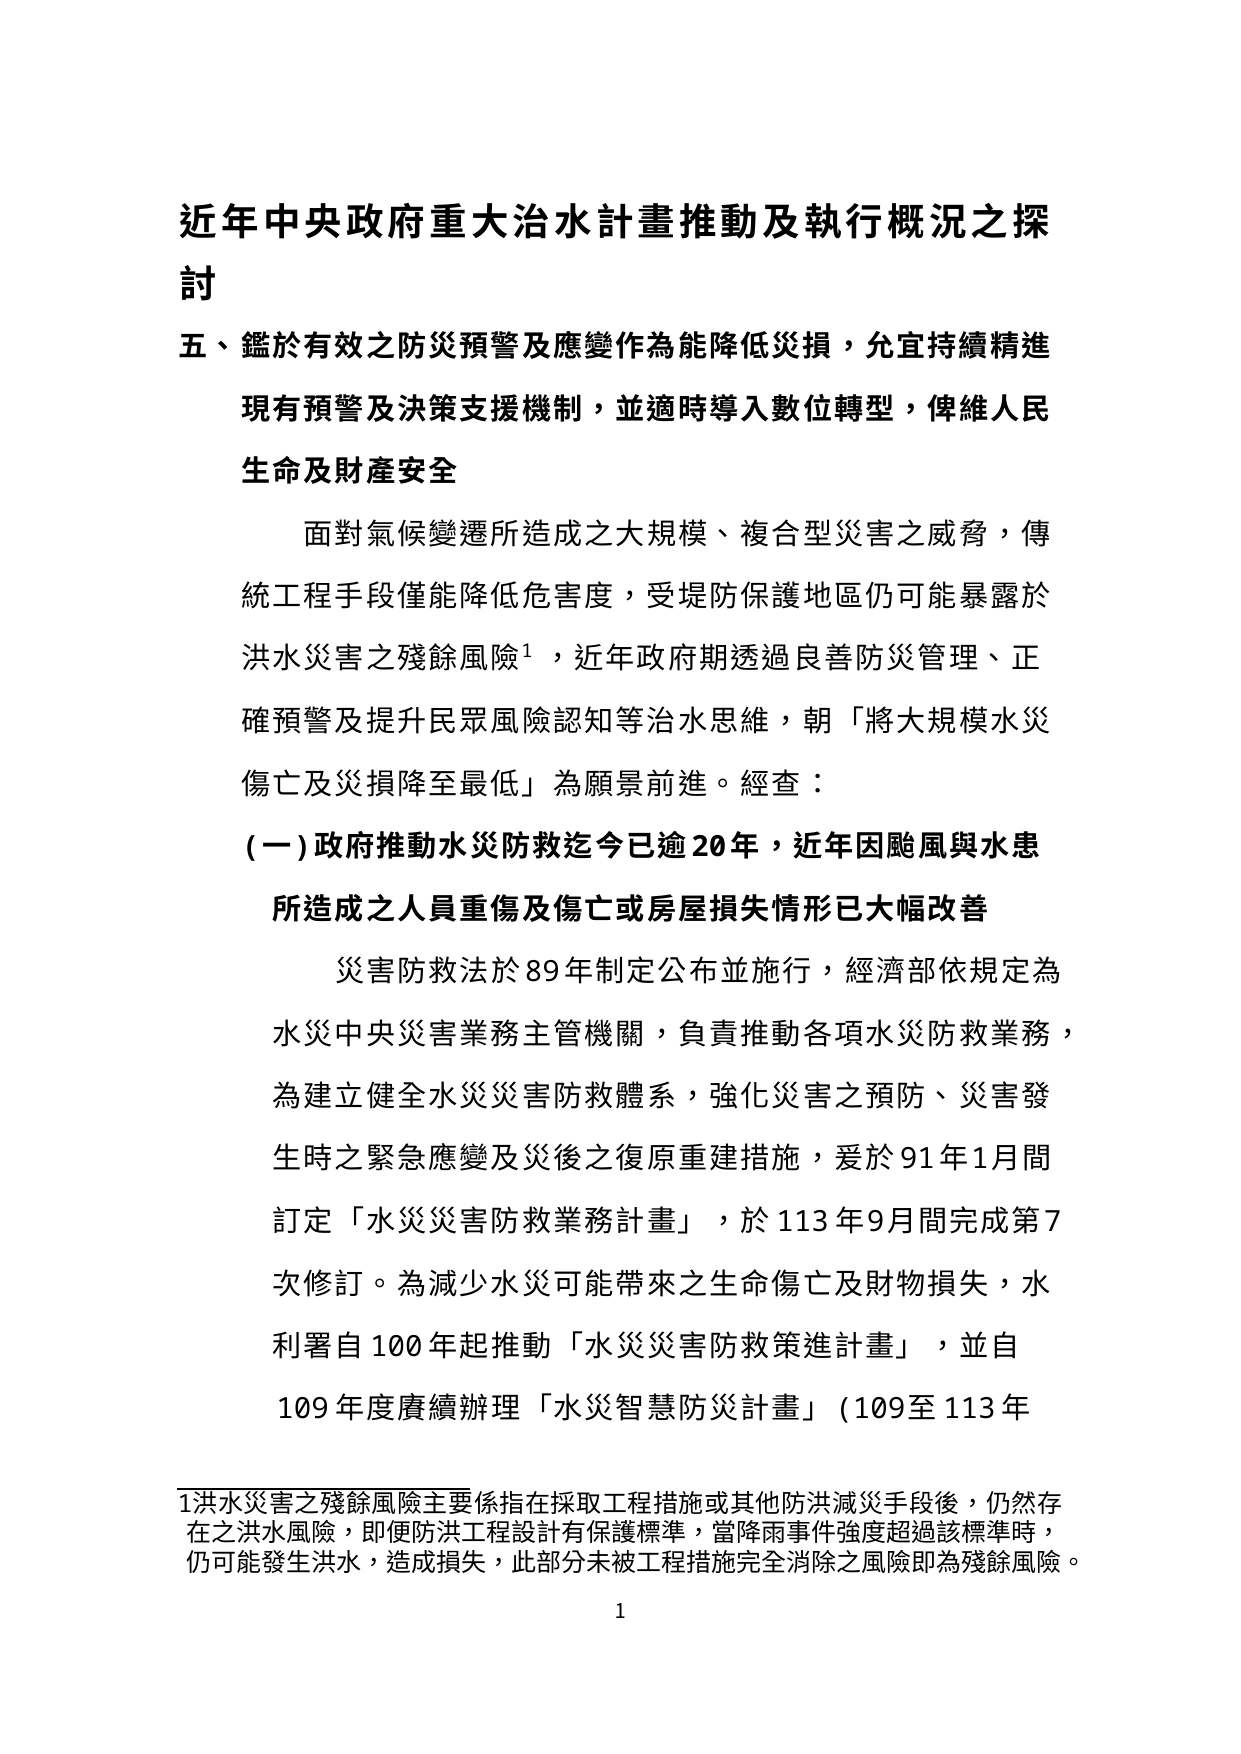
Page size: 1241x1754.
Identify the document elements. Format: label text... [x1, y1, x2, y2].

text 災害防救法於89年制定公布並施行，經濟部依規定為水災中央災害業務主管機關，負責推動各項水災防救業務，為建立健全水災災害防救體系，強化災害之預防、災害發生時之緊急應變及災後之復原重建措施，爰於91年1月間訂定「水災災害防救業務計畫」，於113年9月間完成第7次修訂。為減少水災可能帶來之生命傷亡及財物損失，水利署自100年起推動「水災災害防救策進計畫」，並自109年度賡續辦理「水災智慧防災計畫」(109至113年度)及「水災智慧防災計畫第二期」(114至118年度)，相關計畫執行概況詳表3-5-1，並說明如下： [266, 927, 1063, 1427]
text 近年中央政府重大治水計畫推動及執行概況之探討 [177, 177, 1063, 302]
text (一)政府推動水災防救迄今已逾20年，近年因颱風與水患所造成之人員重傷及傷亡或房屋損失情形已大幅改善 [236, 802, 1063, 927]
text 洪水災害之殘餘風險主要係指在採取工程措施或其他防洪減災手段後，仍然存在之洪水風險，即便防洪工程設計有保護標準，當降雨事件強度超過該標準時，仍可能發生洪水，造成損失，此部分未被工程措施完全消除之風險即為殘餘風險。 [177, 1489, 1063, 1577]
text 五、鑑於有效之防災預警及應變作為能降低災損，允宜持續精進現有預警及決策支援機制，並適時導入數位轉型，俾維人民生命及財產安全 [177, 302, 1063, 490]
text 面對氣候變遷所造成之大規模、複合型災害之威脅，傳統工程手段僅能降低危害度，受堤防保護地區仍可能暴露於洪水災害之殘餘風險，近年政府期透過良善防災管理、正確預警及提升民眾風險認知等治水思維，朝「將大規模水災傷亡及災損降至最低」為願景前進。經查： [236, 490, 1063, 802]
